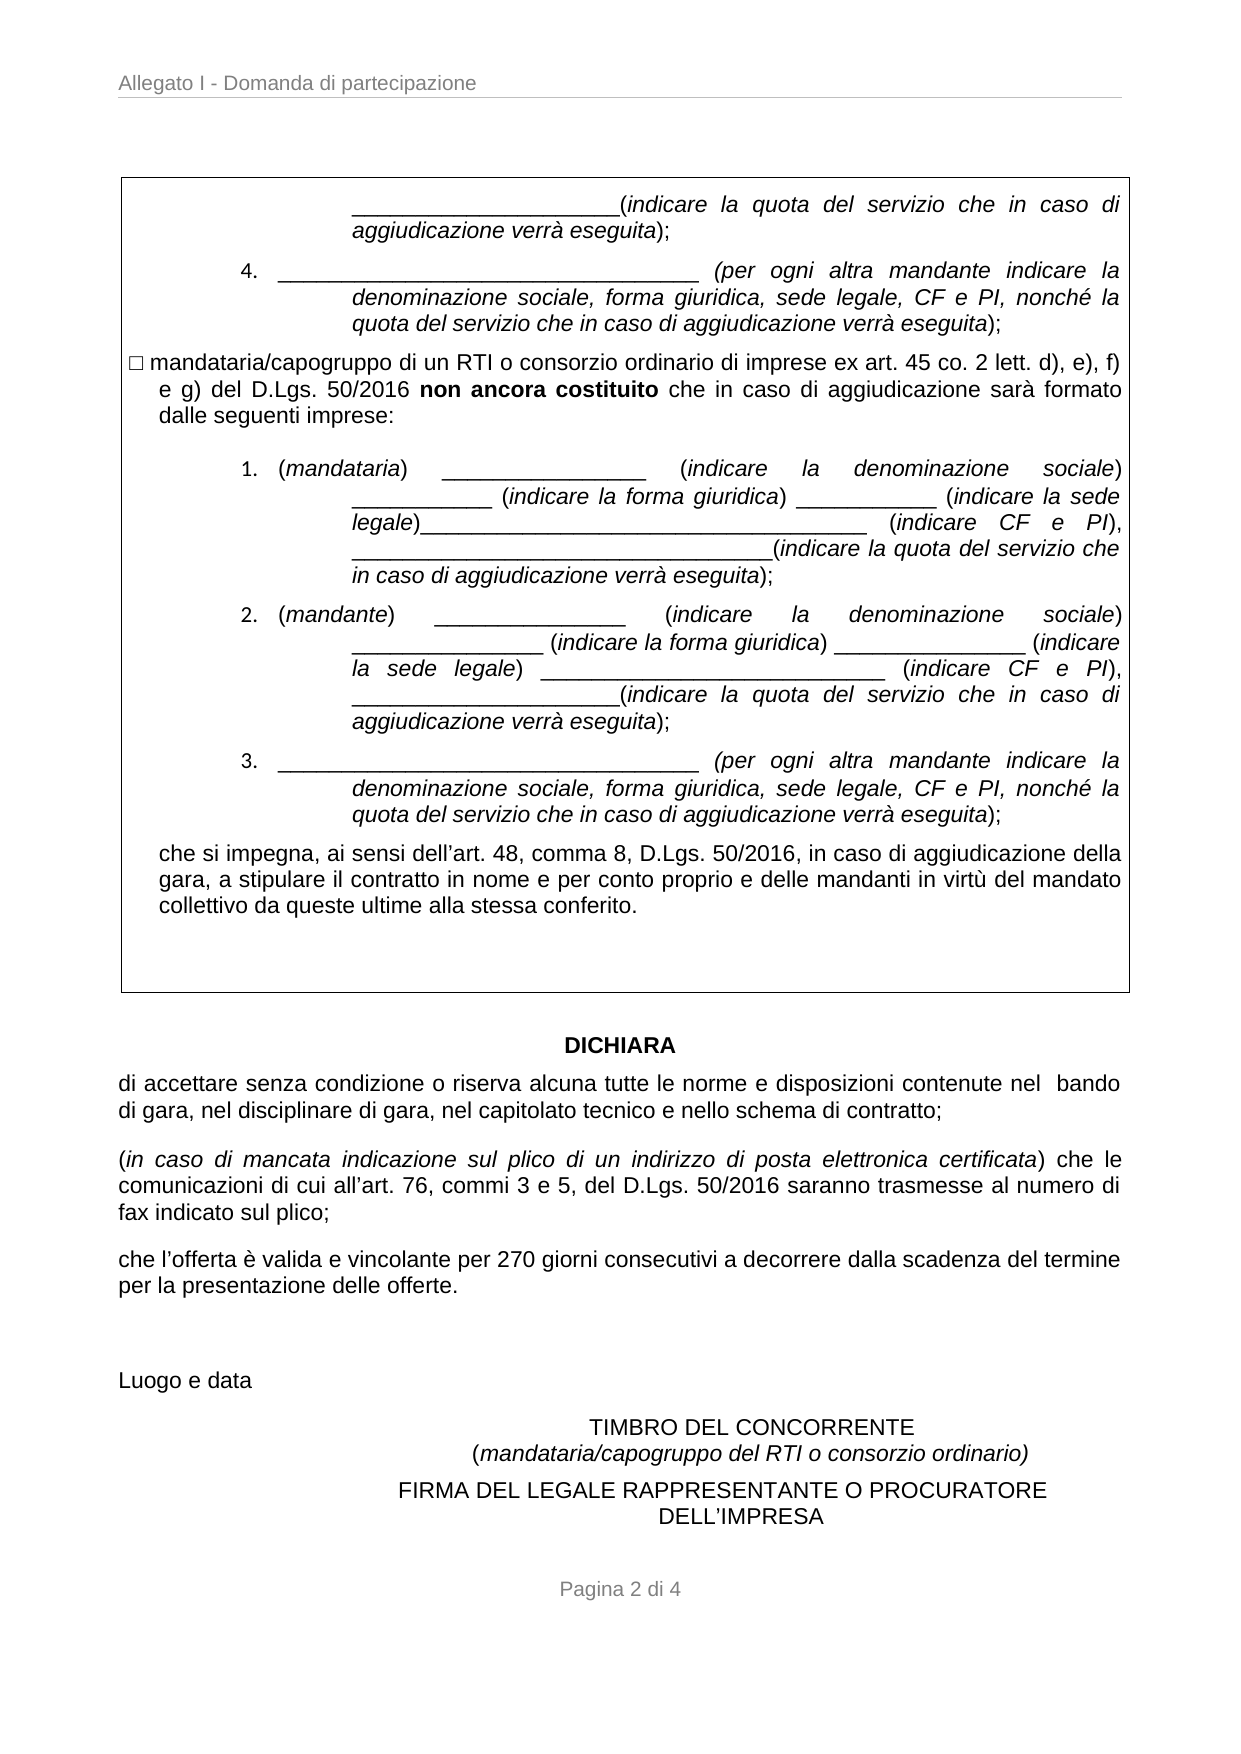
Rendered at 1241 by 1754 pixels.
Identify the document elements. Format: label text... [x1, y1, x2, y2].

text (in caso di mancata indicazione sul plico di un indirizzo di posta elettronica certificata) che le comunicazioni di cui all’art. 76, commi 3 e 5, del D.Lgs. 50/2016 saranno trasmesse al numero di fax indicato sul plico; [118, 1146, 1122, 1225]
table_header _____________________(indicare la quota del servizio che in caso di aggiudicazione verrà eseguita); _________________________________ (per ogni altra mandante indicare la denominazione sociale, forma giuridica, sede legale, CF e PI, nonché la quota del servizio che in caso di aggiudicazione verrà eseguita); □ mandataria/capogruppo di un RTI o consorzio ordinario di imprese ex art. 45 co. 2 lett. d), e), f) e g) del D.Lgs. 50/2016 non ancora costituito che in caso di aggiudicazione sarà formato dalle seguenti imprese: (mandataria) ________________ (indicare la denominazione sociale) ___________ (indicare la forma giuridica) ___________ (indicare la sede legale)___________________________________ (indicare CF e PI), _________________________________(indicare la quota del servizio che in caso di aggiudicazione verrà eseguita); (mandante) _______________ (indicare la denominazione sociale) _______________ (indicare la forma giuridica) _______________ (indicare la sede legale) ___________________________ (indicare CF e PI), _____________________(indicare la quota del servizio che in caso di aggiudicazione verrà eseguita); _________________________________ (per ogni altra mandante indicare la denominazione sociale, forma giuridica, sede legale, CF e PI, nonché la quota del servizio che in caso di aggiudicazione verrà eseguita); che si impegna, ai sensi dell’art. 48, comma 8, D.Lgs. 50/2016, in caso di aggiudicazione della gara, a stipulare il contratto in nome e per conto proprio e delle mandanti in virtù del mandato collettivo da queste ultime alla stessa conferito. [122, 178, 1129, 992]
text FIRMA DEL LEGALE RAPPRESENTANTE O PROCURATORE [118, 1477, 1122, 1503]
text DELL’IMPRESA [118, 1503, 1122, 1530]
text che l’offerta è valida e vincolante per 270 giorni consecutivi a decorrere dalla scadenza del termine per la presentazione delle offerte. [118, 1246, 1122, 1299]
text DICHIARA [118, 1032, 1122, 1058]
text TIMBRO DEL CONCORRENTE (mandataria/capogruppo del RTI o consorzio ordinario) [118, 1414, 1122, 1467]
text di accettare senza condizione o riserva alcuna tutte le norme e disposizioni contenute nel bando di gara, nel disciplinare di gara, nel capitolato tecnico e nello schema di contratto; [118, 1070, 1122, 1123]
text Luogo e data [118, 1367, 1122, 1393]
